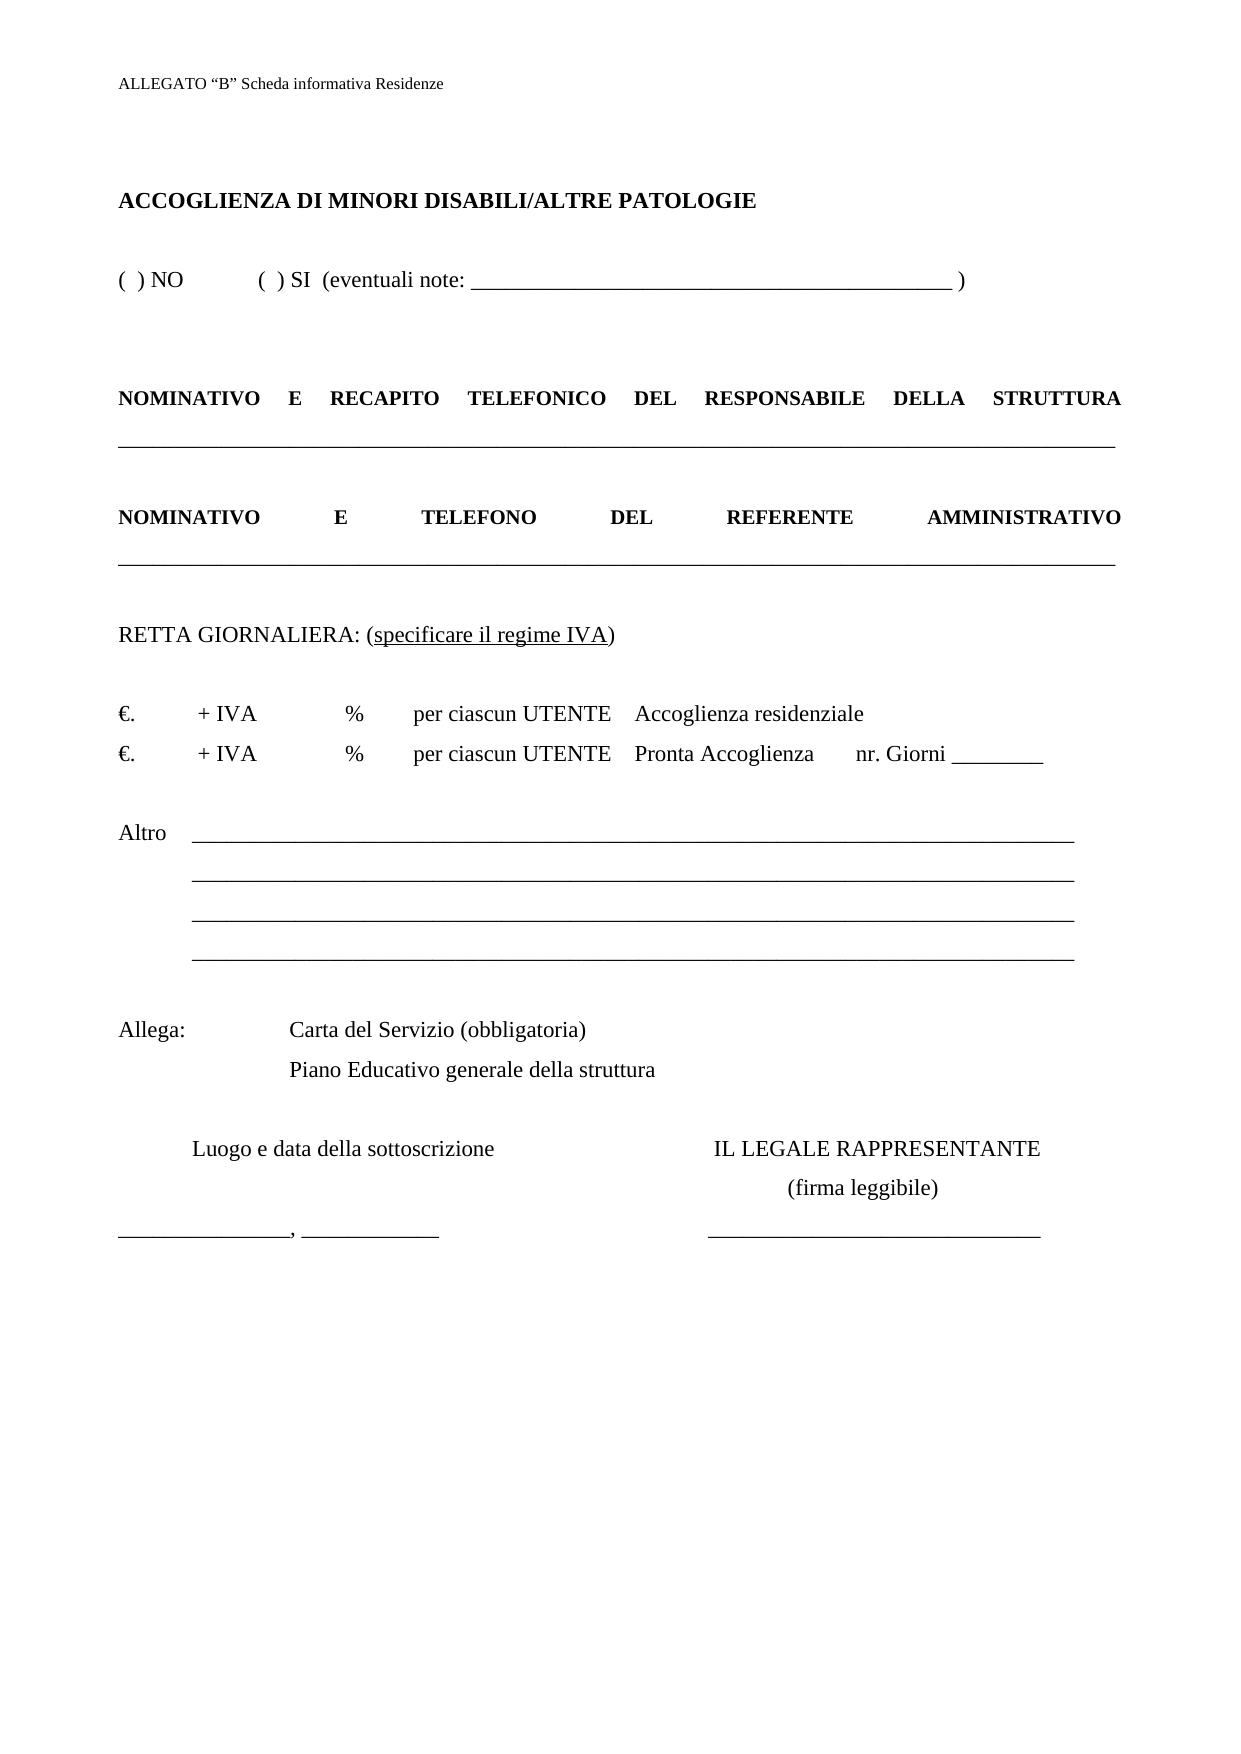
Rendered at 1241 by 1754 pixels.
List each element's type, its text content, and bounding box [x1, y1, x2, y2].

text _____________________________________________________________________________ [118, 858, 1122, 884]
text NOMINATIVO E RECAPITO TELEFONICO DEL RESPONSABILE DELLA STRUTTURA _______________________________________________________________________________________ [118, 384, 1122, 450]
text Altro _____________________________________________________________________________ [118, 819, 1122, 845]
text NOMINATIVO E TELEFONO DEL REFERENTE AMMINISTRATIVO _______________________________________________________________________________________ [118, 503, 1122, 569]
text  Piano Educativo generale della struttura [192, 1056, 1122, 1082]
text _______________, ____________ _____________________________ [118, 1213, 1122, 1240]
text ( ) NO ( ) SI (eventuali note: __________________________________________ ) [118, 266, 1122, 292]
text RETTA GIORNALIERA: (specificare il regime IVA) [118, 621, 1122, 648]
text €. + IVA % per ciascun UTENTE Accoglienza residenziale [118, 700, 1122, 727]
text (firma leggibile) [708, 1174, 1122, 1200]
text _____________________________________________________________________________ [118, 937, 1122, 963]
text Luogo e data della sottoscrizione IL LEGALE RAPPRESENTANTE [118, 1134, 1122, 1161]
text Allega:  Carta del Servizio (obbligatoria) [118, 1016, 1122, 1042]
text ACCOGLIENZA DI MINORI DISABILI/ALTRE PATOLOGIE [118, 187, 1122, 213]
text _____________________________________________________________________________ [118, 898, 1122, 924]
text €. + IVA % per ciascun UTENTE Pronta Accoglienza nr. Giorni ________ [118, 740, 1122, 766]
